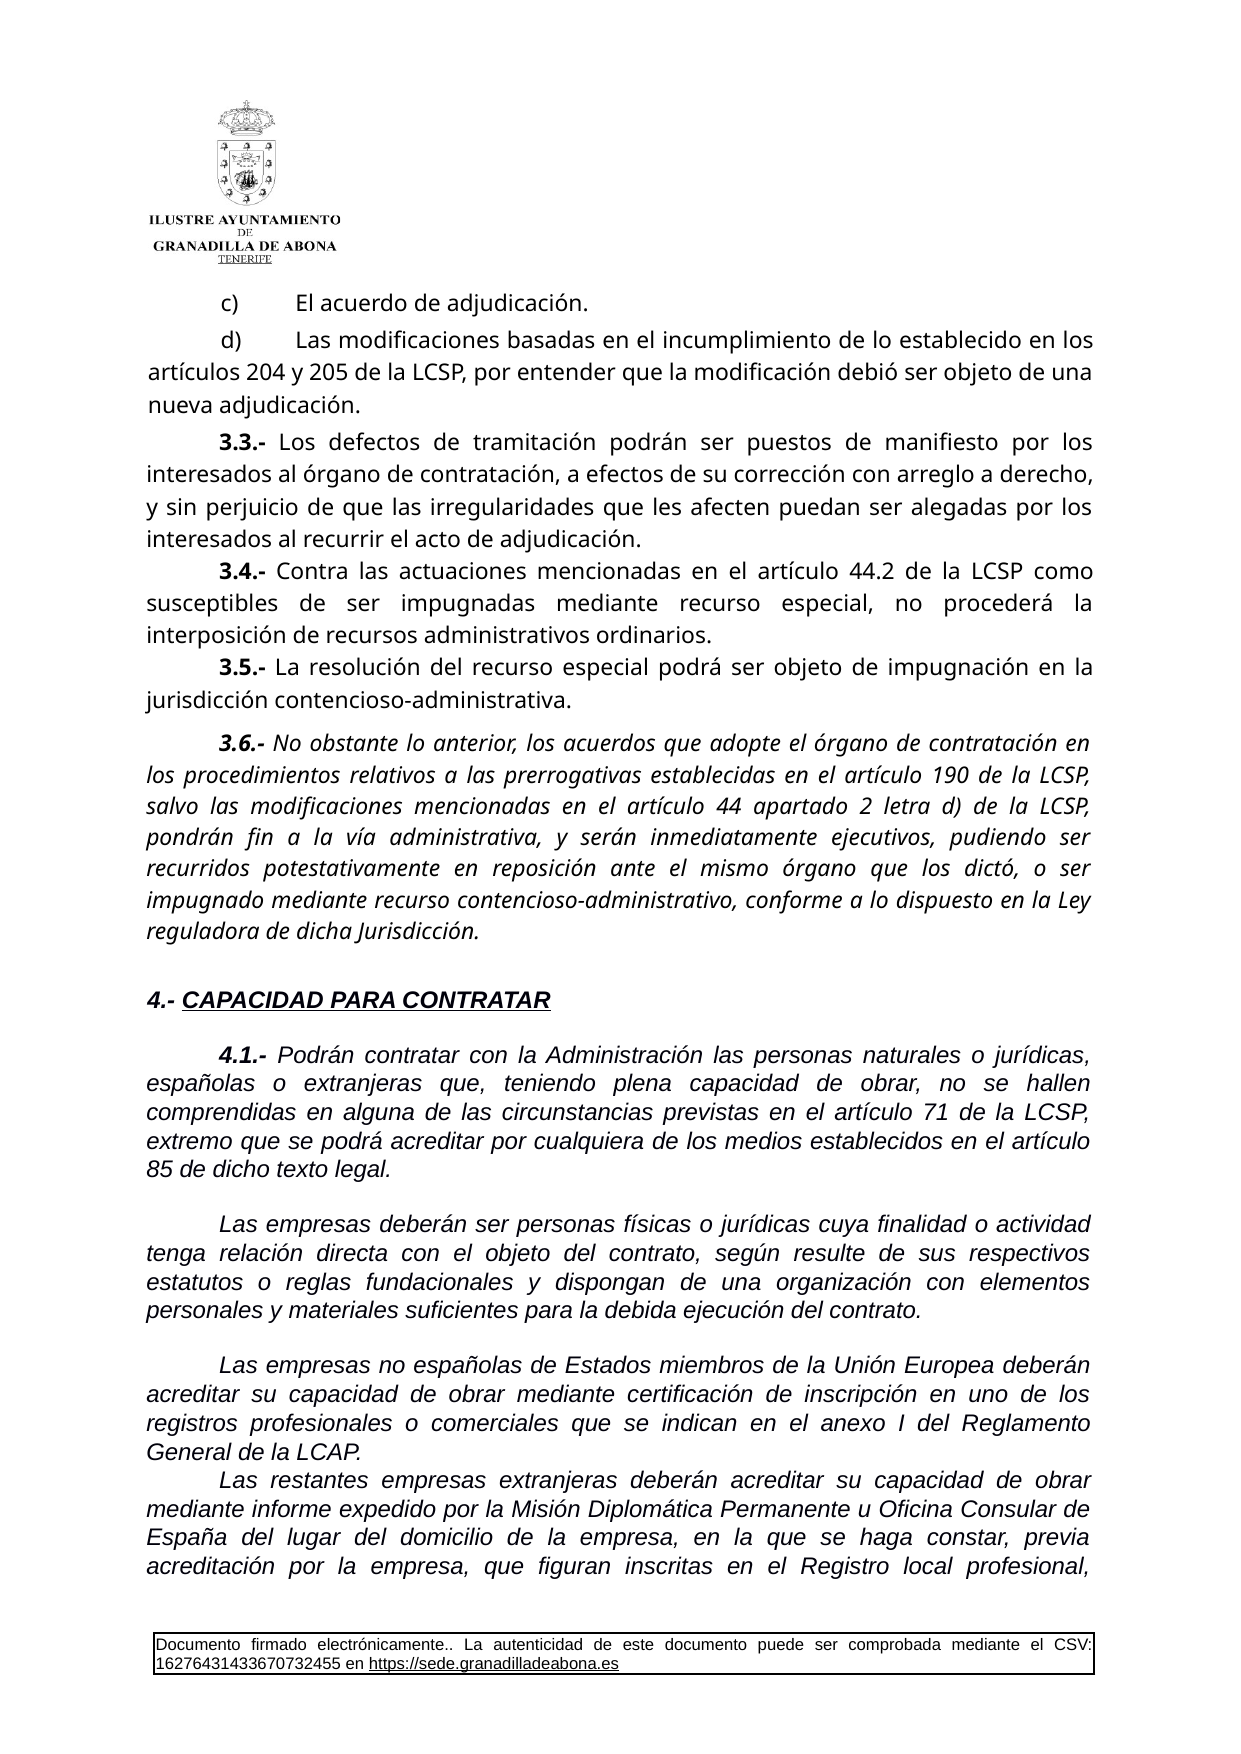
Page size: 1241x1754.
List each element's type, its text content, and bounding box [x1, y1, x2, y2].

subtitle 4.- CAPACIDAD PARA CONTRATAR [147, 986, 1095, 1013]
list Las modificaciones basadas en el incumplimiento de lo establecido en los artículos 204 y 205 de la LCSP, por entender que la modificación debió ser objeto de una nueva adjudicación. [148, 324, 1094, 420]
list El acuerdo de adjudicación. [148, 287, 1094, 318]
text Las empresas deberán ser personas físicas o jurídicas cuya finalidad o actividad tenga relación directa con el objeto del contrato, según resulte de sus respectivos estatutos o reglas fundacionales y dispongan de una organización con elementos personales y materiales suficientes para la debida ejecución del contrato. [146, 1210, 1094, 1324]
text 3.6.- No obstante lo anterior, los acuerdos que adopte el órgano de contratación en los procedimientos relativos a las prerrogativas establecidas en el artículo 190 de la LCSP, salvo las modificaciones mencionadas en el artículo 44 apartado 2 letra d) de la LCSP, pondrán fin a la vía administrativa, y serán inmediatamente ejecutivos, pudiendo ser recurridos potestativamente en reposición ante el mismo órgano que los dictó, o ser impugnado mediante recurso contencioso-administrativo, conforme a lo dispuesto en la Ley reguladora de dicha Jurisdicción. [146, 727, 1094, 946]
text 3.4.- Contra las actuaciones mencionadas en el artículo 44.2 de la LCSP como susceptibles de ser impugnadas mediante recurso especial, no procederá la interposición de recursos administrativos ordinarios. [146, 555, 1094, 650]
text 4.1.- Podrán contratar con la Administración las personas naturales o jurídicas, españolas o extranjeras que, teniendo plena capacidad de obrar, no se hallen comprendidas en alguna de las circunstancias previstas en el artículo 71 de la LCSP, extremo que se podrá acreditar por cualquiera de los medios establecidos en el artículo 85 de dicho texto legal. [146, 1041, 1094, 1183]
text 3.5.- La resolución del recurso especial podrá ser objeto de impugnación en la jurisdicción contencioso-administrativa. [146, 651, 1094, 715]
text 3.3.- Los defectos de tramitación podrán ser puestos de manifiesto por los interesados al órgano de contratación, a efectos de su corrección con arreglo a derecho, y sin perjuicio de que las irregularidades que les afecten puedan ser alegadas por los interesados al recurrir el acto de adjudicación. [146, 426, 1094, 554]
text Las restantes empresas extranjeras deberán acreditar su capacidad de obrar mediante informe expedido por la Misión Diplomática Permanente u Oficina Consular de España del lugar del domicilio de la empresa, en la que se haga constar, previa acreditación por la empresa, que figuran inscritas en el Registro local profesional, [146, 1466, 1094, 1579]
text Las empresas no españolas de Estados miembros de la Unión Europea deberán acreditar su capacidad de obrar mediante certificación de inscripción en uno de los registros profesionales o comerciales que se indican en el anexo I del Reglamento General de la LCAP. [146, 1351, 1094, 1465]
